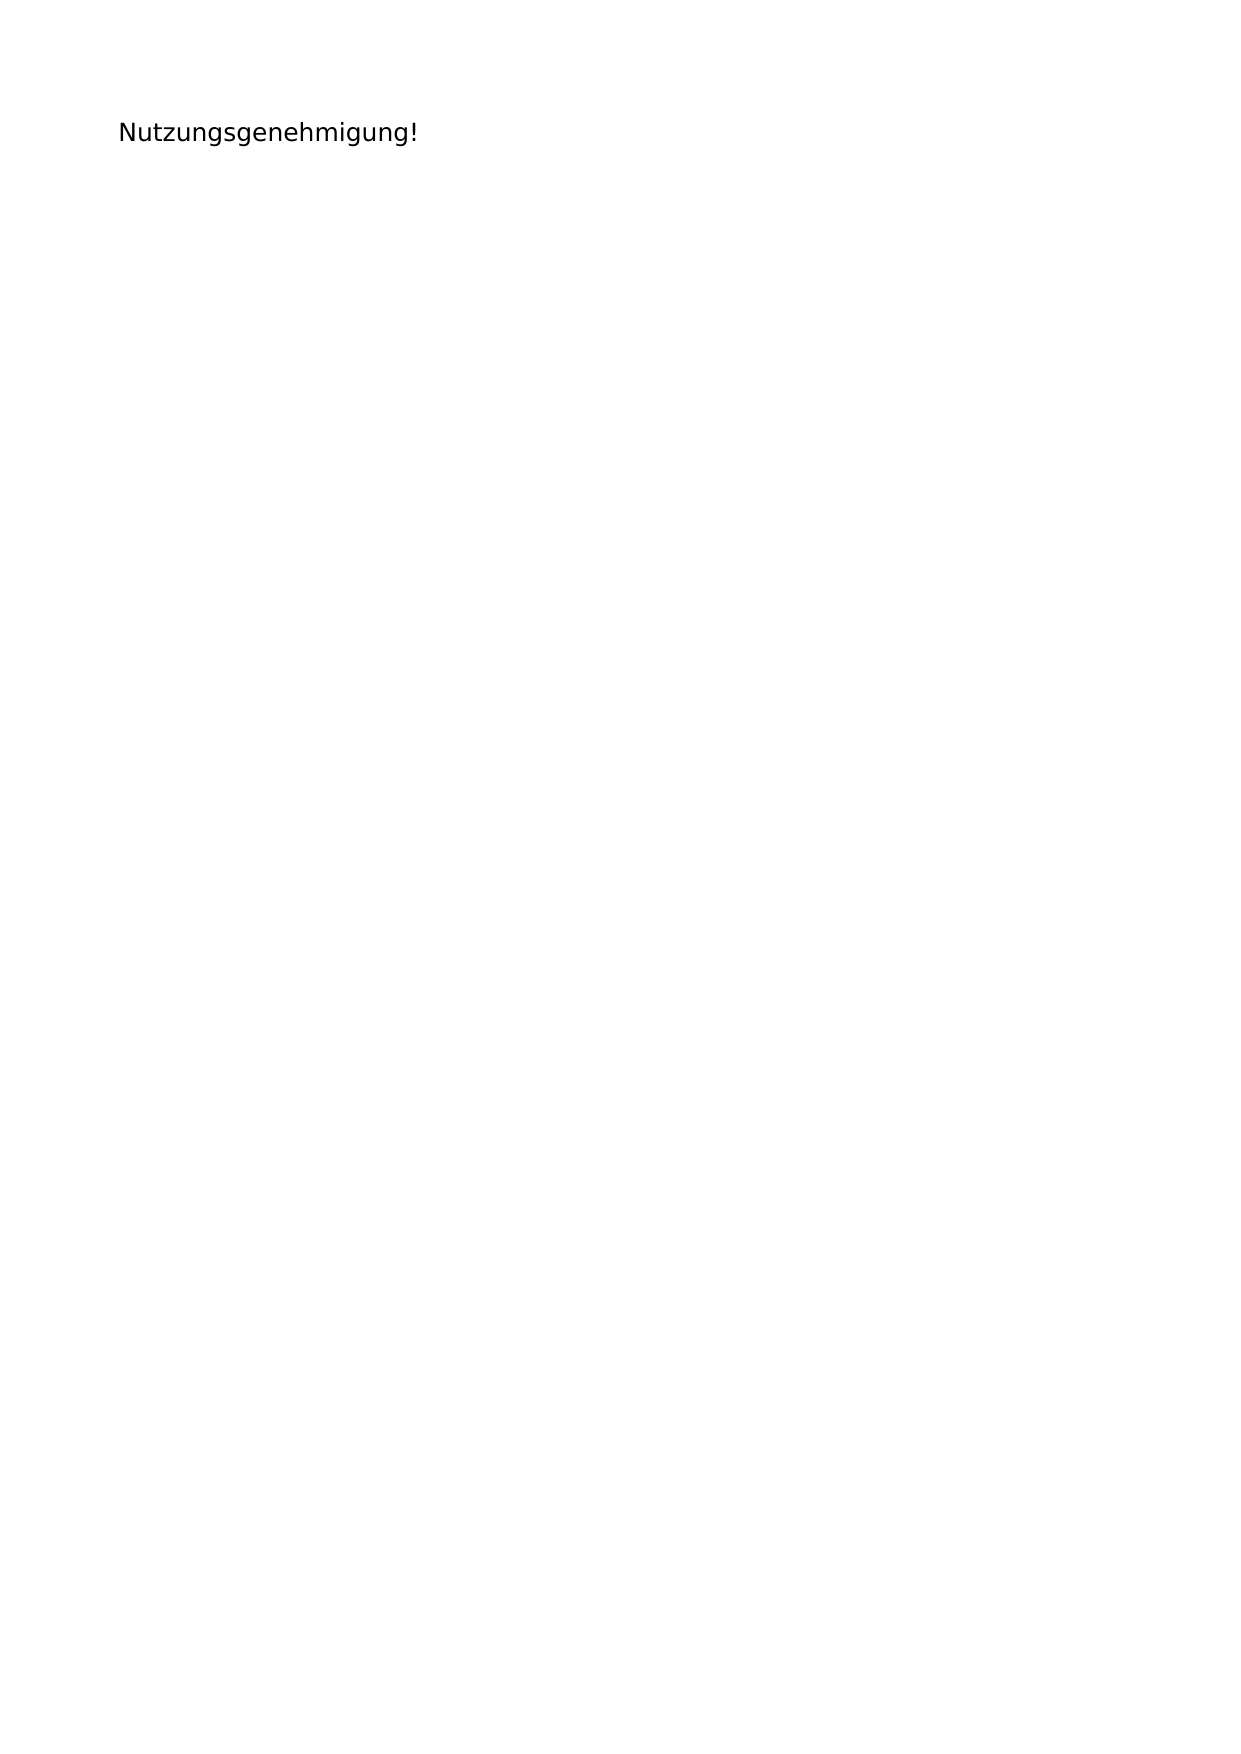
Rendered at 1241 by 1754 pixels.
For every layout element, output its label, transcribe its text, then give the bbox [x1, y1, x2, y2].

text Nutzungsgenehmigung! [118, 118, 1122, 147]
